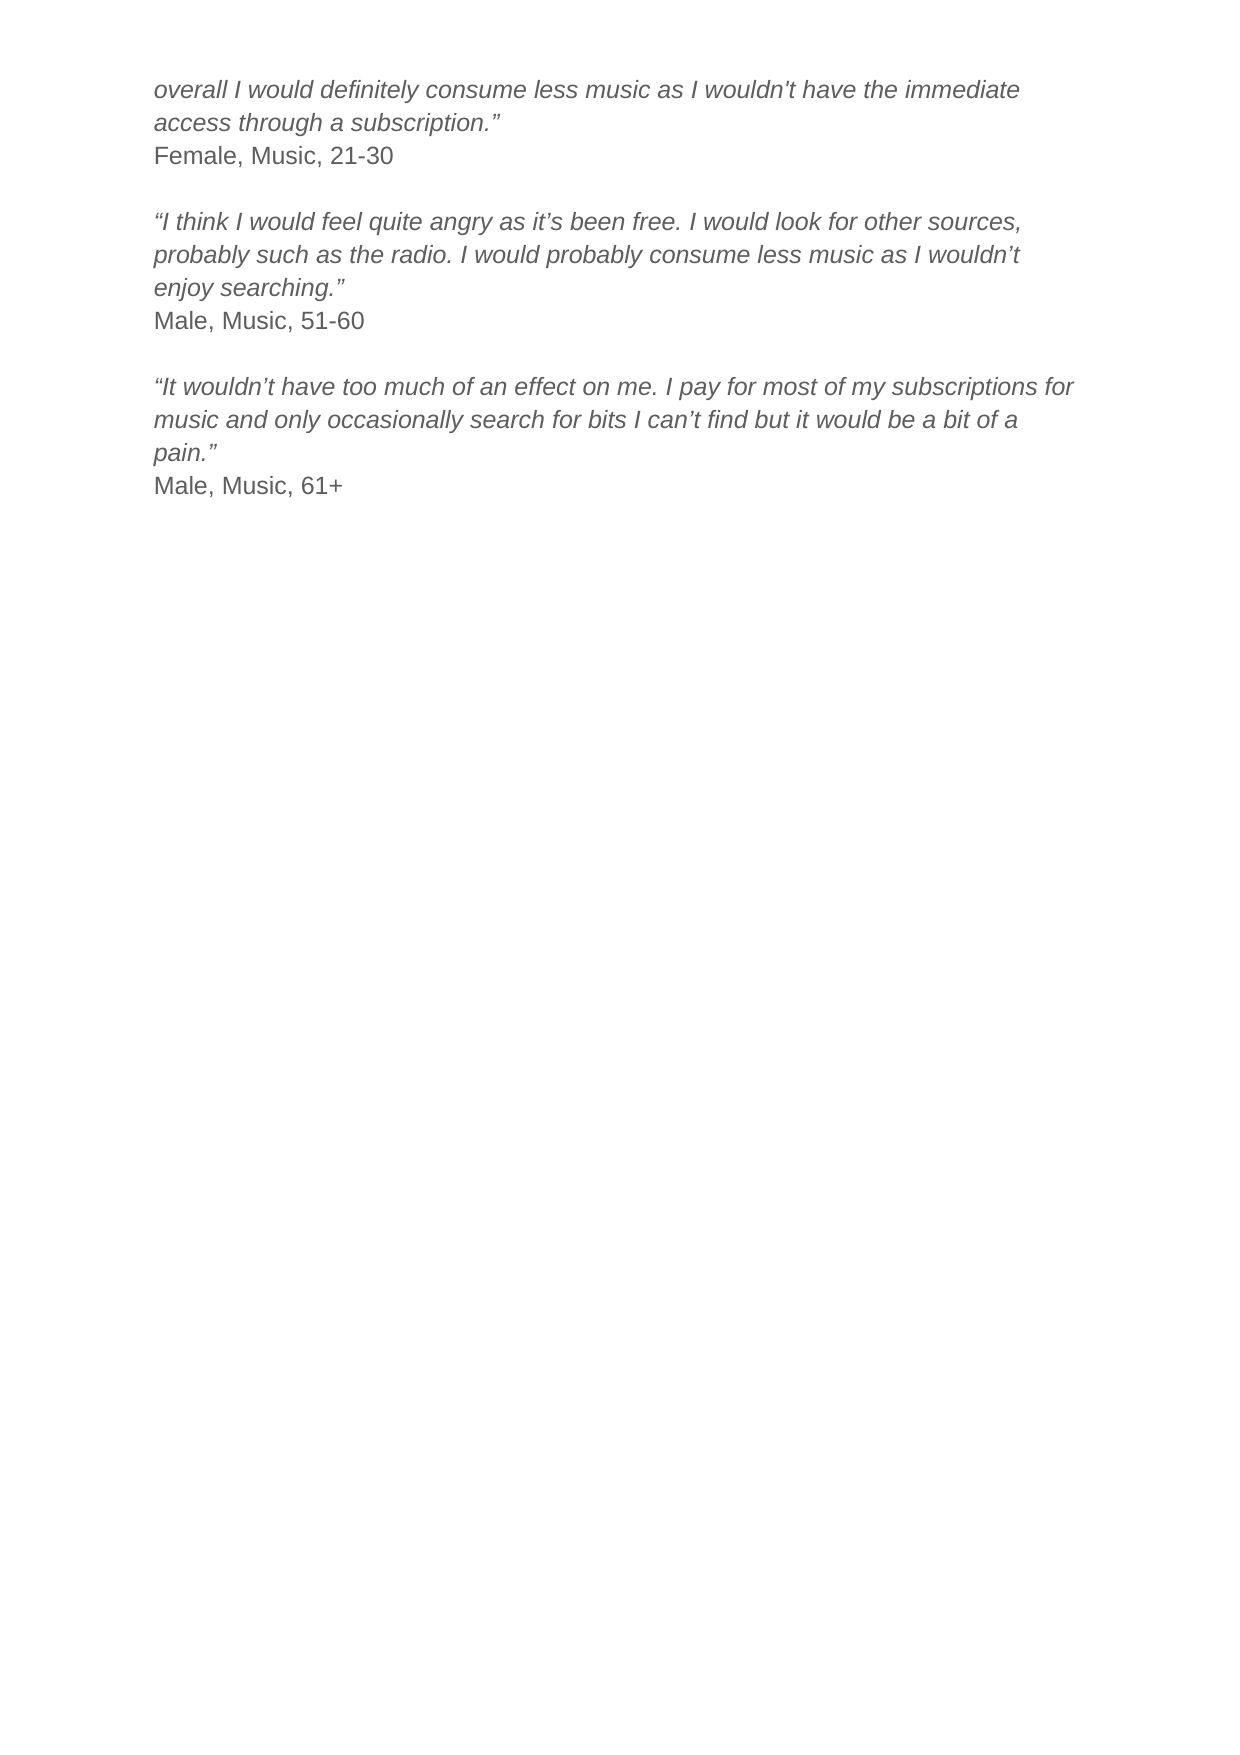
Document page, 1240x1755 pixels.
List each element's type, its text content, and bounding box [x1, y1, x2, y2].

text Male, Music, 51-60 [153, 306, 1089, 335]
text overall I would definitely consume less music as I wouldn't have the immediate access through a subscription.” [153, 75, 1089, 137]
text Female, Music, 21-30 [153, 141, 1089, 170]
text Male, Music, 61+ [153, 471, 1089, 500]
text “It wouldn’t have too much of an effect on me. I pay for most of my subscriptions for music and only occasionally search for bits I can’t find but it would be a bit of a pain.” [153, 372, 1089, 467]
text “I think I would feel quite angry as it’s been free. I would look for other sources, probably such as the radio. I would probably consume less music as I wouldn’t enjoy searching.” [153, 207, 1089, 302]
